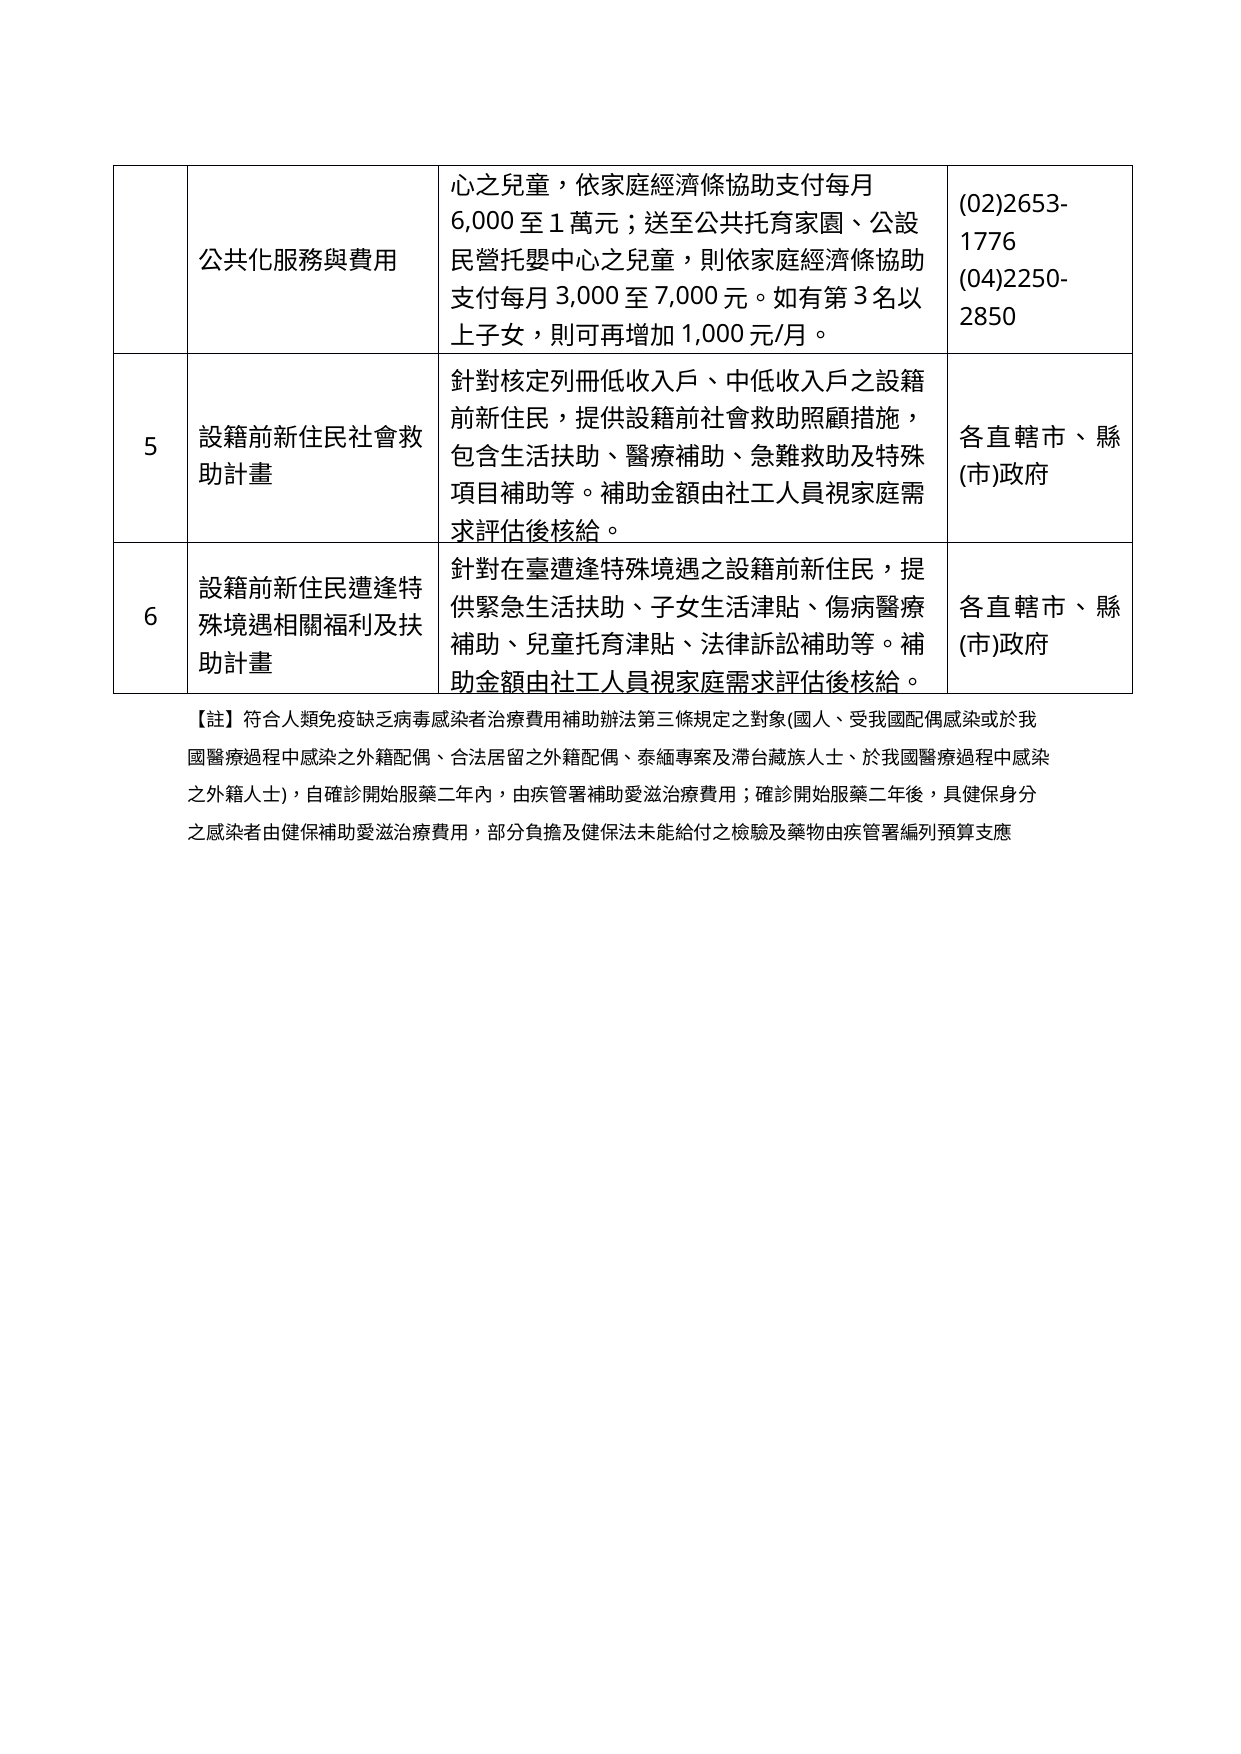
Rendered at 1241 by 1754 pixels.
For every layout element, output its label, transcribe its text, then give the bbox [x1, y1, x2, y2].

table_cell 各直轄市、縣(市)政府 [948, 354, 1132, 542]
text 【註】符合人類免疫缺乏病毒感染者治療費用補助辦法第三條規定之對象(國人、受我國配偶感染或於我國醫療過程中感染之外籍配偶、合法居留之外籍配偶、泰緬專案及滯台藏族人士、於我國醫療過程中感染之外籍人士)，自確診開始服藥二年內，由疾管署補助愛滋治療費用；確診開始服藥二年後，具健保身分之感染者由健保補助愛滋治療費用，部分負擔及健保法未能給付之檢驗及藥物由疾管署編列預算支應 [187, 694, 1053, 844]
table_cell 5 [114, 354, 187, 542]
table_cell 心之兒童，依家庭經濟條協助支付每月6,000至１萬元；送至公共托育家園、公設民營托嬰中心之兒童，則依家庭經濟條協助支付每月3,000至7,000元。如有第3名以上子女，則可再增加1,000元/月。 [439, 166, 947, 353]
table_cell [114, 166, 187, 353]
table_cell 針對在臺遭逢特殊境遇之設籍前新住民，提供緊急生活扶助、子女生活津貼、傷病醫療補助、兒童托育津貼、法律訴訟補助等。補助金額由社工人員視家庭需求評估後核給。 [439, 543, 947, 693]
table_cell 針對核定列冊低收入戶、中低收入戶之設籍前新住民，提供設籍前社會救助照顧措施，包含生活扶助、醫療補助、急難救助及特殊項目補助等。補助金額由社工人員視家庭需求評估後核給。 [439, 354, 947, 542]
table_cell 各直轄市、縣(市)政府 [948, 543, 1132, 693]
table_cell 6 [114, 543, 187, 693]
table_cell 設籍前新住民遭逢特殊境遇相關福利及扶助計畫 [188, 543, 438, 693]
table_cell 設籍前新住民社會救助計畫 [188, 354, 438, 542]
table_cell 公共化服務與費用 [188, 166, 438, 353]
table_cell (02)2653-1776 (04)2250-2850 [948, 166, 1132, 353]
